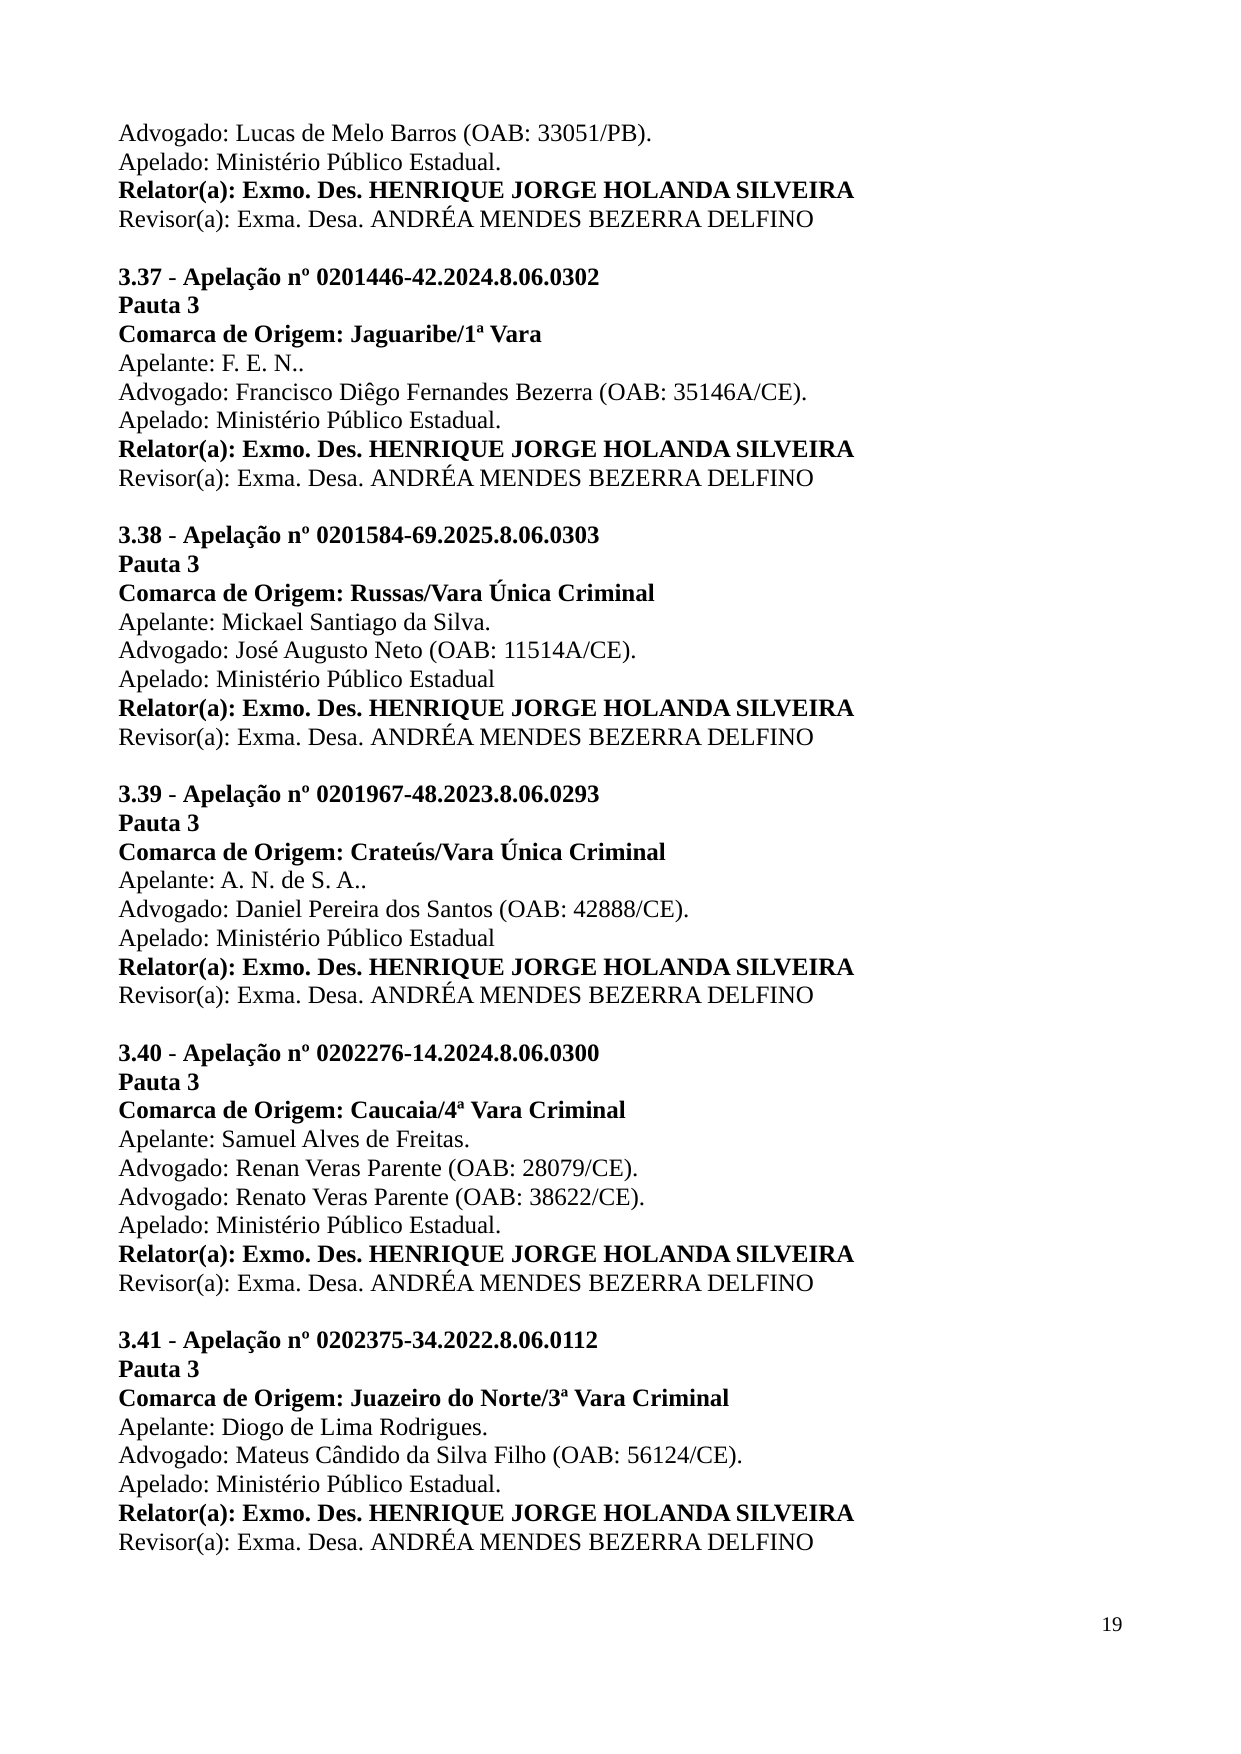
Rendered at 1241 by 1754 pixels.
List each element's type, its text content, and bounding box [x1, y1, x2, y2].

text Apelado: Ministério Público Estadual [118, 923, 1122, 952]
text Advogado: Lucas de Melo Barros (OAB: 33051/PB). [118, 118, 1122, 147]
text Apelante: A. N. de S. A.. [118, 866, 1122, 894]
text Revisor(a): Exma. Desa. ANDRÉA MENDES BEZERRA DELFINO [118, 204, 1122, 233]
text 3.38 - Apelação nº 0201584-69.2025.8.06.0303 [118, 521, 1122, 549]
text Revisor(a): Exma. Desa. ANDRÉA MENDES BEZERRA DELFINO [118, 981, 1122, 1009]
text Comarca de Origem: Caucaia/4ª Vara Criminal [118, 1096, 1122, 1124]
text Revisor(a): Exma. Desa. ANDRÉA MENDES BEZERRA DELFINO [118, 722, 1122, 751]
text 3.37 - Apelação nº 0201446-42.2024.8.06.0302 [118, 262, 1122, 291]
text Advogado: Francisco Diêgo Fernandes Bezerra (OAB: 35146A/CE). [118, 377, 1122, 406]
text 3.41 - Apelação nº 0202375-34.2022.8.06.0112 [118, 1326, 1122, 1354]
text Apelante: Samuel Alves de Freitas. [118, 1124, 1122, 1153]
text Comarca de Origem: Juazeiro do Norte/3ª Vara Criminal [118, 1383, 1122, 1412]
text Revisor(a): Exma. Desa. ANDRÉA MENDES BEZERRA DELFINO [118, 1527, 1122, 1556]
text Apelado: Ministério Público Estadual. [118, 406, 1122, 434]
text Apelado: Ministério Público Estadual. [118, 1211, 1122, 1239]
text Pauta 3 [118, 1067, 1122, 1096]
text Relator(a): Exmo. Des. HENRIQUE JORGE HOLANDA SILVEIRA [118, 693, 1122, 722]
text Revisor(a): Exma. Desa. ANDRÉA MENDES BEZERRA DELFINO [118, 1268, 1122, 1297]
text Relator(a): Exmo. Des. HENRIQUE JORGE HOLANDA SILVEIRA [118, 1498, 1122, 1527]
text Apelante: F. E. N.. [118, 348, 1122, 377]
text Relator(a): Exmo. Des. HENRIQUE JORGE HOLANDA SILVEIRA [118, 176, 1122, 204]
text Comarca de Origem: Crateús/Vara Única Criminal [118, 837, 1122, 866]
text Apelante: Mickael Santiago da Silva. [118, 607, 1122, 636]
text Comarca de Origem: Russas/Vara Única Criminal [118, 578, 1122, 607]
text Relator(a): Exmo. Des. HENRIQUE JORGE HOLANDA SILVEIRA [118, 434, 1122, 463]
text Relator(a): Exmo. Des. HENRIQUE JORGE HOLANDA SILVEIRA [118, 1239, 1122, 1268]
text Comarca de Origem: Jaguaribe/1ª Vara [118, 319, 1122, 348]
text Apelado: Ministério Público Estadual [118, 664, 1122, 693]
text 3.40 - Apelação nº 0202276-14.2024.8.06.0300 [118, 1038, 1122, 1067]
text Pauta 3 [118, 1354, 1122, 1383]
text Pauta 3 [118, 549, 1122, 578]
text Advogado: Mateus Cândido da Silva Filho (OAB: 56124/CE). [118, 1441, 1122, 1469]
text Pauta 3 [118, 808, 1122, 837]
text Apelante: Diogo de Lima Rodrigues. [118, 1412, 1122, 1441]
text Advogado: José Augusto Neto (OAB: 11514A/CE). [118, 636, 1122, 664]
text Advogado: Renato Veras Parente (OAB: 38622/CE). [118, 1182, 1122, 1211]
text Advogado: Daniel Pereira dos Santos (OAB: 42888/CE). [118, 894, 1122, 923]
text Revisor(a): Exma. Desa. ANDRÉA MENDES BEZERRA DELFINO [118, 463, 1122, 492]
text 3.39 - Apelação nº 0201967-48.2023.8.06.0293 [118, 779, 1122, 808]
text Relator(a): Exmo. Des. HENRIQUE JORGE HOLANDA SILVEIRA [118, 952, 1122, 981]
text Pauta 3 [118, 291, 1122, 319]
text Apelado: Ministério Público Estadual. [118, 1469, 1122, 1498]
text Advogado: Renan Veras Parente (OAB: 28079/CE). [118, 1153, 1122, 1182]
text Apelado: Ministério Público Estadual. [118, 147, 1122, 176]
